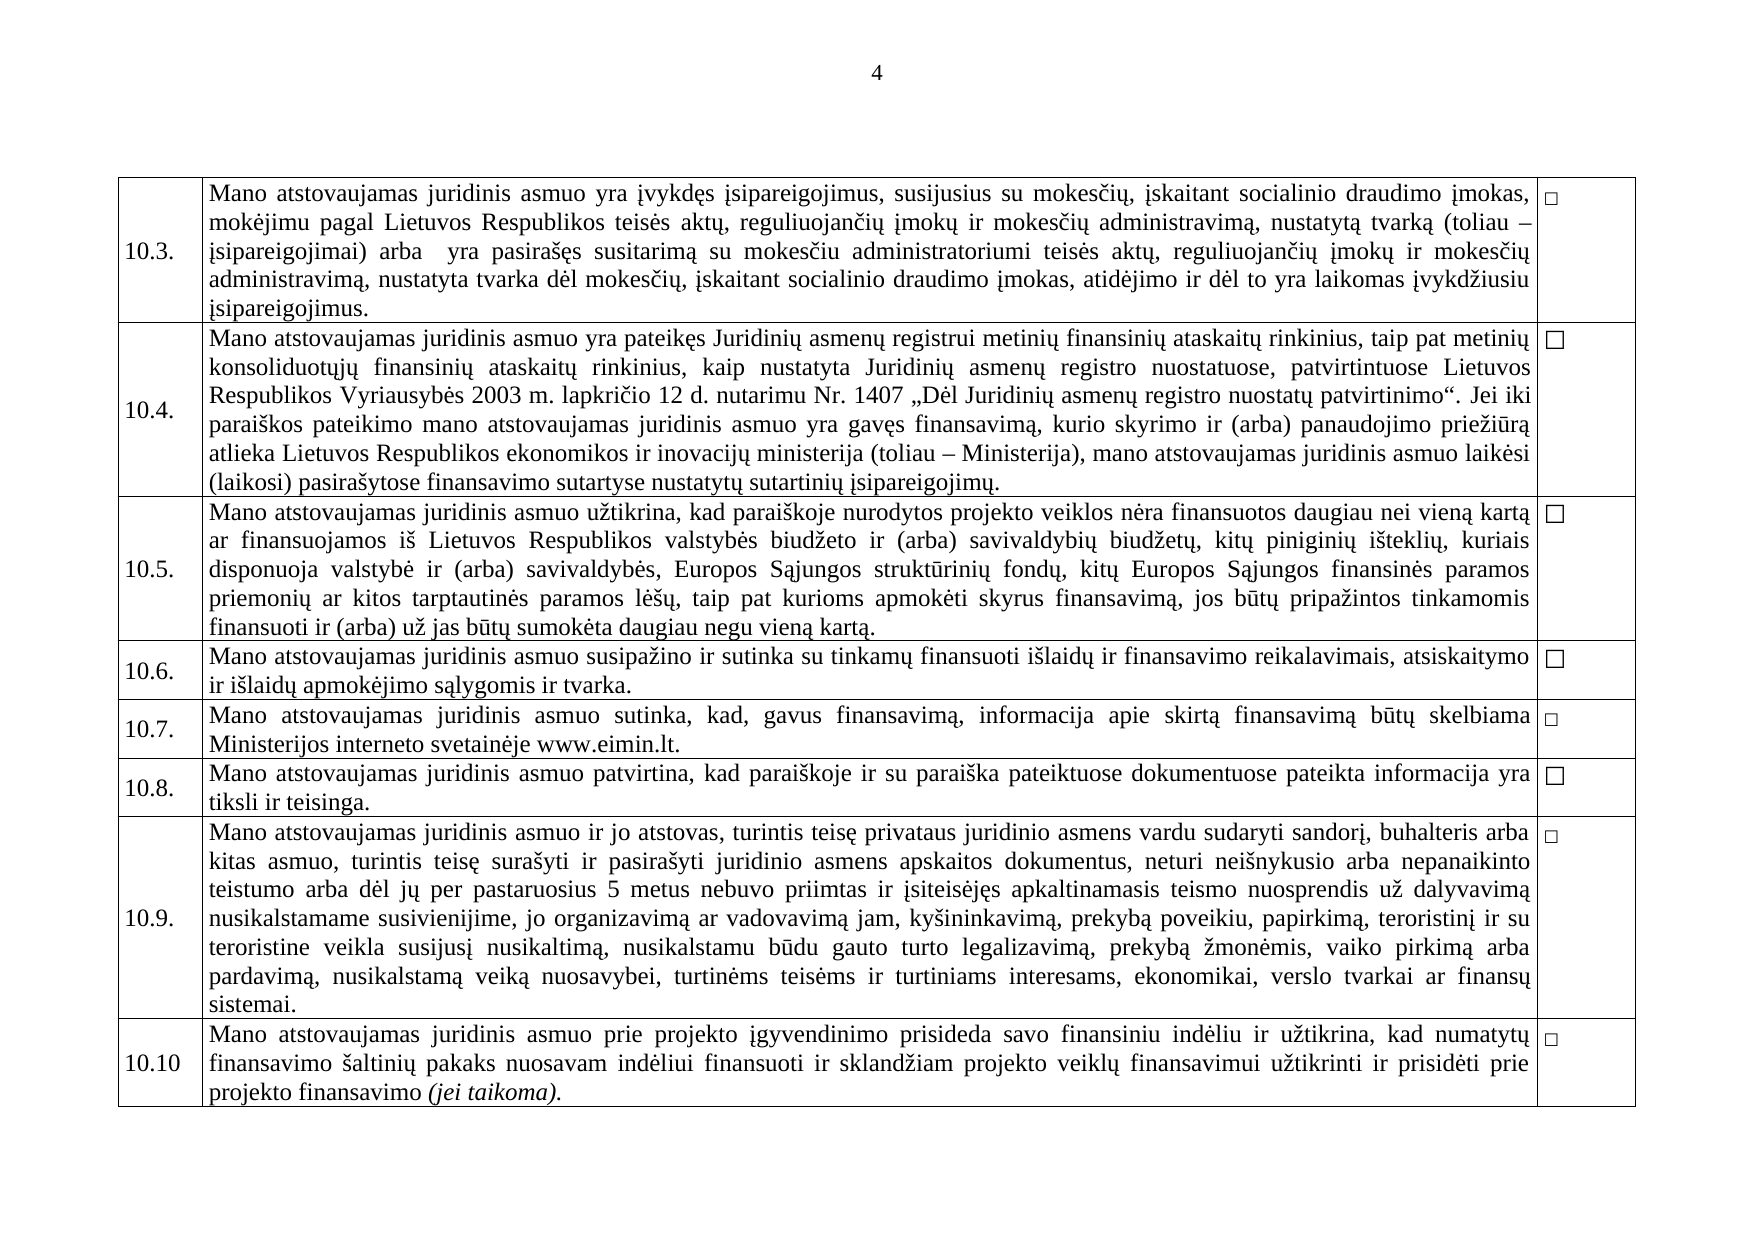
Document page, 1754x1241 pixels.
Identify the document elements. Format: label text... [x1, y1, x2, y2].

table_cell 10.6. [119, 641, 202, 699]
table_cell ☐ [1538, 497, 1635, 640]
table_cell Mano atstovaujamas juridinis asmuo yra įvykdęs įsipareigojimus, susijusius su mokesčių, įskaitant socialinio draudimo įmokas, mokėjimu pagal Lietuvos Respublikos teisės aktų, reguliuojančių įmokų ir mokesčių administravimą, nustatytą tvarką (toliau – įsipareigojimai) arba yra pasirašęs susitarimą su mokesčiu administratoriumi teisės aktų, reguliuojančių įmokų ir mokesčių administravimą, nustatyta tvarka dėl mokesčių, įskaitant socialinio draudimo įmokas, atidėjimo ir dėl to yra laikomas įvykdžiusiu įsipareigojimus. [203, 178, 1537, 322]
table_cell ☐ [1538, 1019, 1635, 1106]
table_cell Mano atstovaujamas juridinis asmuo prie projekto įgyvendinimo prisideda savo finansiniu indėliu ir užtikrina, kad numatytų finansavimo šaltinių pakaks nuosavam indėliui finansuoti ir sklandžiam projekto veiklų finansavimui užtikrinti ir prisidėti prie projekto finansavimo (jei taikoma). [203, 1019, 1537, 1106]
table_cell ☐ [1538, 178, 1635, 322]
table_cell 10.3. [119, 178, 202, 322]
table_cell 10.10 [119, 1019, 202, 1106]
table_cell Mano atstovaujamas juridinis asmuo susipažino ir sutinka su tinkamų finansuoti išlaidų ir finansavimo reikalavimais, atsiskaitymo ir išlaidų apmokėjimo sąlygomis ir tvarka. [203, 641, 1537, 699]
table_cell Mano atstovaujamas juridinis asmuo ir jo atstovas, turintis teisę privataus juridinio asmens vardu sudaryti sandorį, buhalteris arba kitas asmuo, turintis teisę surašyti ir pasirašyti juridinio asmens apskaitos dokumentus, neturi neišnykusio arba nepanaikinto teistumo arba dėl jų per pastaruosius 5 metus nebuvo priimtas ir įsiteisėjęs apkaltinamasis teismo nuosprendis už dalyvavimą nusikalstamame susivienijime, jo organizavimą ar vadovavimą jam, kyšininkavimą, prekybą poveikiu, papirkimą, teroristinį ir su teroristine veikla susijusį nusikaltimą, nusikalstamu būdu gauto turto legalizavimą, prekybą žmonėmis, vaiko pirkimą arba pardavimą, nusikalstamą veiką nuosavybei, turtinėms teisėms ir turtiniams interesams, ekonomikai, verslo tvarkai ar finansų sistemai. [203, 817, 1537, 1018]
table_cell 10.8. [119, 759, 202, 816]
table_cell ☐ [1538, 641, 1635, 699]
table_cell Mano atstovaujamas juridinis asmuo yra pateikęs Juridinių asmenų registrui metinių finansinių ataskaitų rinkinius, taip pat metinių konsoliduotųjų finansinių ataskaitų rinkinius, kaip nustatyta Juridinių asmenų registro nuostatuose, patvirtintuose Lietuvos Respublikos Vyriausybės 2003 m. lapkričio 12 d. nutarimu Nr. 1407 „Dėl Juridinių asmenų registro nuostatų patvirtinimo“. Jei iki paraiškos pateikimo mano atstovaujamas juridinis asmuo yra gavęs finansavimą, kurio skyrimo ir (arba) panaudojimo priežiūrą atlieka Lietuvos Respublikos ekonomikos ir inovacijų ministerija (toliau – Ministerija), mano atstovaujamas juridinis asmuo laikėsi (laikosi) pasirašytose finansavimo sutartyse nustatytų sutartinių įsipareigojimų. [203, 323, 1537, 496]
table_cell ☐ [1538, 817, 1635, 1018]
table_cell Mano atstovaujamas juridinis asmuo sutinka, kad, gavus finansavimą, informacija apie skirtą finansavimą būtų skelbiama Ministerijos interneto svetainėje www.eimin.lt. [203, 700, 1537, 757]
table_cell 10.7. [119, 700, 202, 757]
table_cell ☐ [1538, 323, 1635, 496]
table_cell 10.5. [119, 497, 202, 640]
table_cell Mano atstovaujamas juridinis asmuo patvirtina, kad paraiškoje ir su paraiška pateiktuose dokumentuose pateikta informacija yra tiksli ir teisinga. [203, 759, 1537, 816]
table_cell Mano atstovaujamas juridinis asmuo užtikrina, kad paraiškoje nurodytos projekto veiklos nėra finansuotos daugiau nei vieną kartą ar finansuojamos iš Lietuvos Respublikos valstybės biudžeto ir (arba) savivaldybių biudžetų, kitų piniginių išteklių, kuriais disponuoja valstybė ir (arba) savivaldybės, Europos Sąjungos struktūrinių fondų, kitų Europos Sąjungos finansinės paramos priemonių ar kitos tarptautinės paramos lėšų, taip pat kurioms apmokėti skyrus finansavimą, jos būtų pripažintos tinkamomis finansuoti ir (arba) už jas būtų sumokėta daugiau negu vieną kartą. [203, 497, 1537, 640]
table_cell 10.9. [119, 817, 202, 1018]
table_cell 10.4. [119, 323, 202, 496]
table_cell ☐ [1538, 759, 1635, 816]
table_cell ☐ [1538, 700, 1635, 757]
